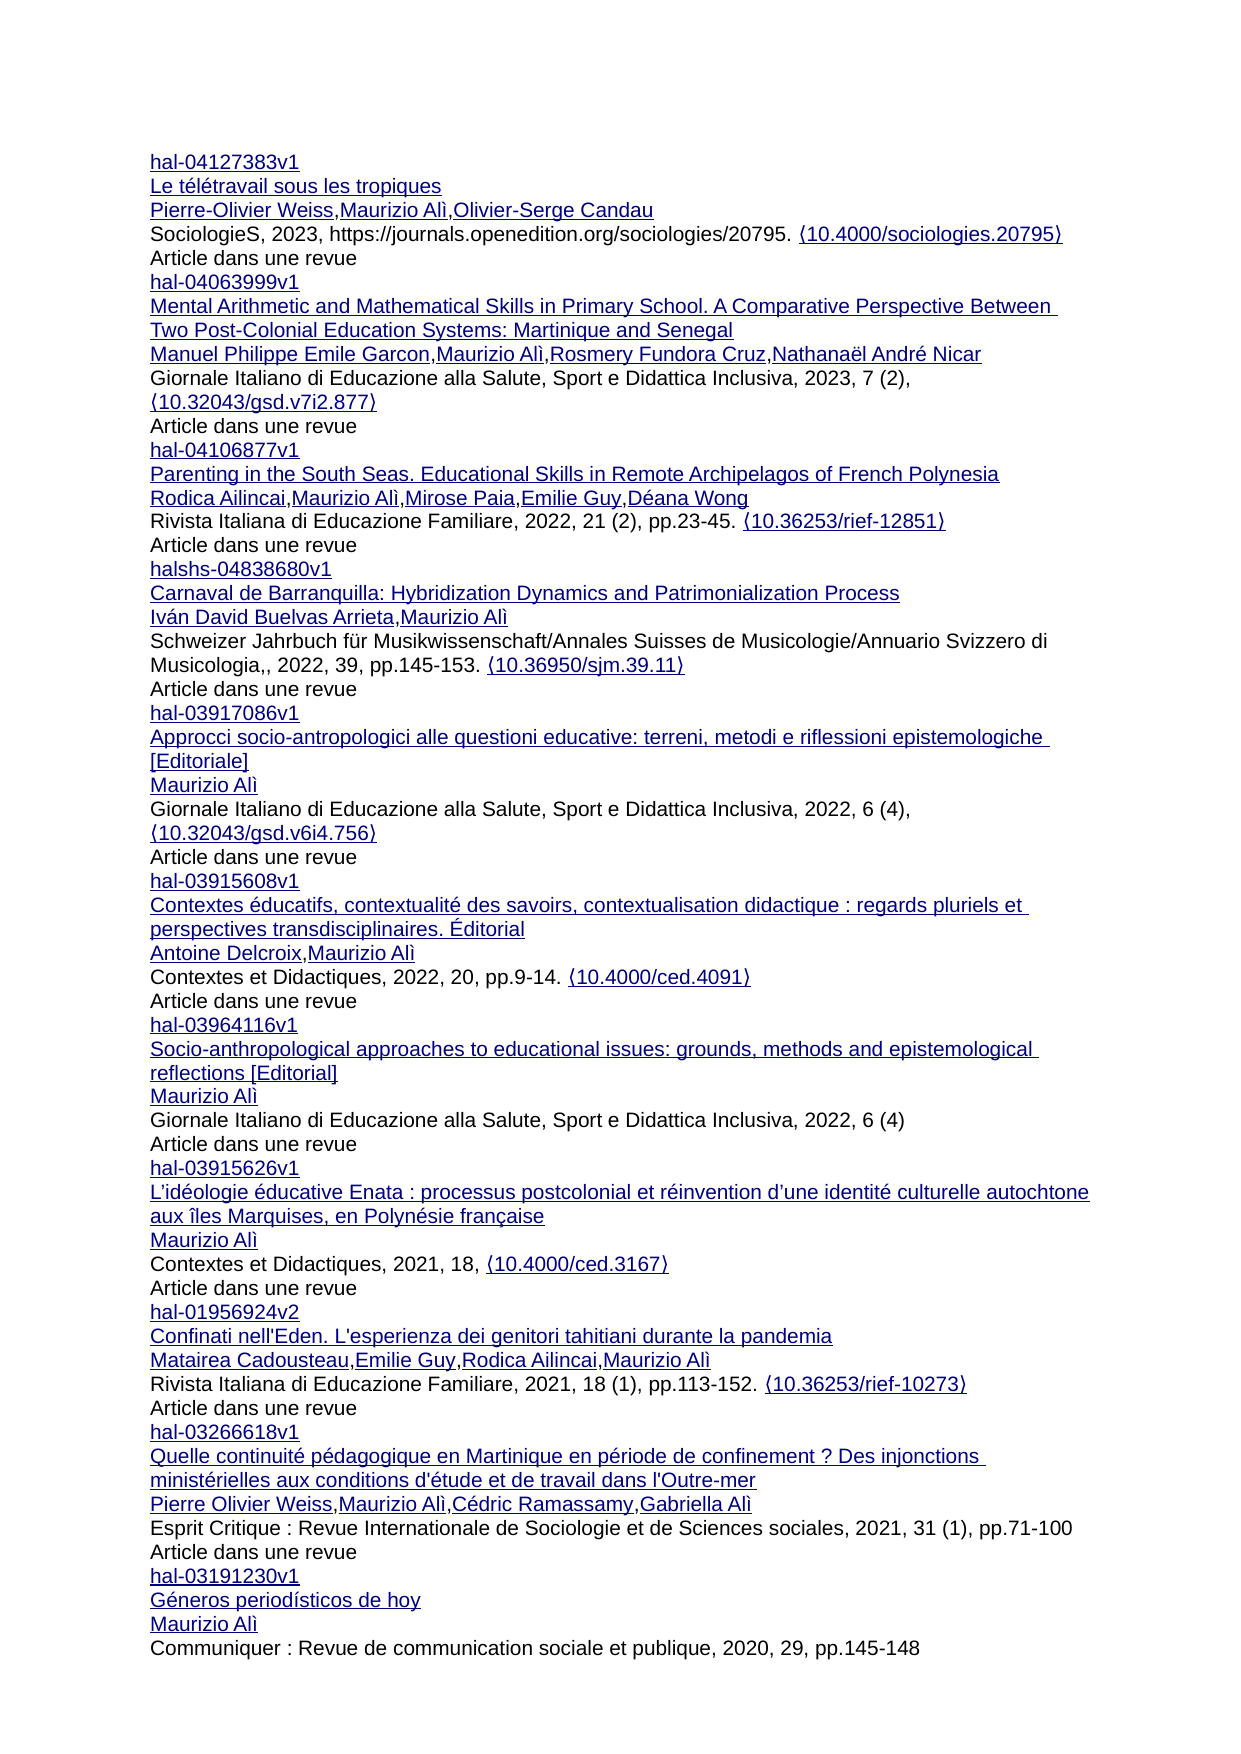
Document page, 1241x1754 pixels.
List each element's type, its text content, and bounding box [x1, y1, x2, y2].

table_cell Contextes éducatifs, contextualité des savoirs, contextualisation didactique : regards pluriels et perspectives transdisciplinaires. Éditorial Antoine Delcroix,Maurizio Alì Contextes et Didactiques, 2022, 20, pp.9-14. ⟨10.4000/ced.4091⟩ Article dans une revue hal-03964116v1 [150, 893, 1090, 1036]
table_cell Socio-anthropological approaches to educational issues: grounds, methods and epistemological reflections [Editorial] Maurizio Alì Giornale Italiano di Educazione alla Salute, Sport e Didattica Inclusiva, 2022, 6 (4) Article dans une revue hal-03915626v1 [150, 1036, 1090, 1180]
table_cell Quelle continuité pédagogique en Martinique en période de confinement ? Des injonctions ministérielles aux conditions d'étude et de travail dans l'Outre-mer Pierre Olivier Weiss,Maurizio Alì,Cédric Ramassamy,Gabriella Alì Esprit Critique : Revue Internationale de Sociologie et de Sciences sociales, 2021, 31 (1), pp.71-100 Article dans une revue hal-03191230v1 [150, 1444, 1090, 1587]
table_cell Carnaval de Barranquilla: Hybridization Dynamics and Patrimonialization Process Iván David Buelvas Arrieta,Maurizio Alì Schweizer Jahrbuch für Musikwissenschaft/Annales Suisses de Musicologie/Annuario Svizzero di Musicologia,, 2022, 39, pp.145-153. ⟨10.36950/sjm.39.11⟩ Article dans une revue hal-03917086v1 [150, 581, 1090, 725]
table_cell Géneros periodísticos de hoy Maurizio Alì Communiquer : Revue de communication sociale et publique, 2020, 29, pp.145-148 [150, 1588, 1090, 1659]
table_cell Mental Arithmetic and Mathematical Skills in Primary School. A Comparative Perspective Between Two Post-Colonial Education Systems: Martinique and Senegal Manuel Philippe Emile Garcon,Maurizio Alì,Rosmery Fundora Cruz,Nathanaël André Nicar Giornale Italiano di Educazione alla Salute, Sport e Didattica Inclusiva, 2023, 7 (2), ⟨10.32043/gsd.v7i2.877⟩ Article dans une revue hal-04106877v1 [150, 294, 1090, 461]
table_cell Le télétravail sous les tropiques Pierre-Olivier Weiss,Maurizio Alì,Olivier-Serge Candau SociologieS, 2023, https://journals.openedition.org/sociologies/20795. ⟨10.4000/sociologies.20795⟩ Article dans une revue hal-04063999v1 [150, 174, 1090, 294]
table_cell L’idéologie éducative Enata : processus postcolonial et réinvention d’une identité culturelle autochtone [150, 1180, 1090, 1201]
table_cell Parenting in the South Seas. Educational Skills in Remote Archipelagos of French Polynesia Rodica Ailincai,Maurizio Alì,Mirose Paia,Emilie Guy,Déana Wong Rivista Italiana di Educazione Familiare, 2022, 21 (2), pp.23-45. ⟨10.36253/rief-12851⟩ Article dans une revue halshs-04838680v1 [150, 461, 1090, 581]
table_cell Confinati nell'Eden. L'esperienza dei genitori tahitiani durante la pandemia Matairea Cadousteau,Emilie Guy,Rodica Ailincai,Maurizio Alì Rivista Italiana di Educazione Familiare, 2021, 18 (1), pp.113-152. ⟨10.36253/rief-10273⟩ Article dans une revue hal-03266618v1 [150, 1324, 1090, 1444]
table_cell aux îles Marquises, en Polynésie française Maurizio Alì Contextes et Didactiques, 2021, 18, ⟨10.4000/ced.3167⟩ Article dans une revue hal-01956924v2 [150, 1202, 1090, 1324]
table_cell hal-04127383v1 [150, 150, 1090, 174]
table_cell Approcci socio-antropologici alle questioni educative: terreni, metodi e riflessioni epistemologiche [Editoriale] Maurizio Alì Giornale Italiano di Educazione alla Salute, Sport e Didattica Inclusiva, 2022, 6 (4), ⟨10.32043/gsd.v6i4.756⟩ Article dans une revue hal-03915608v1 [150, 725, 1090, 893]
